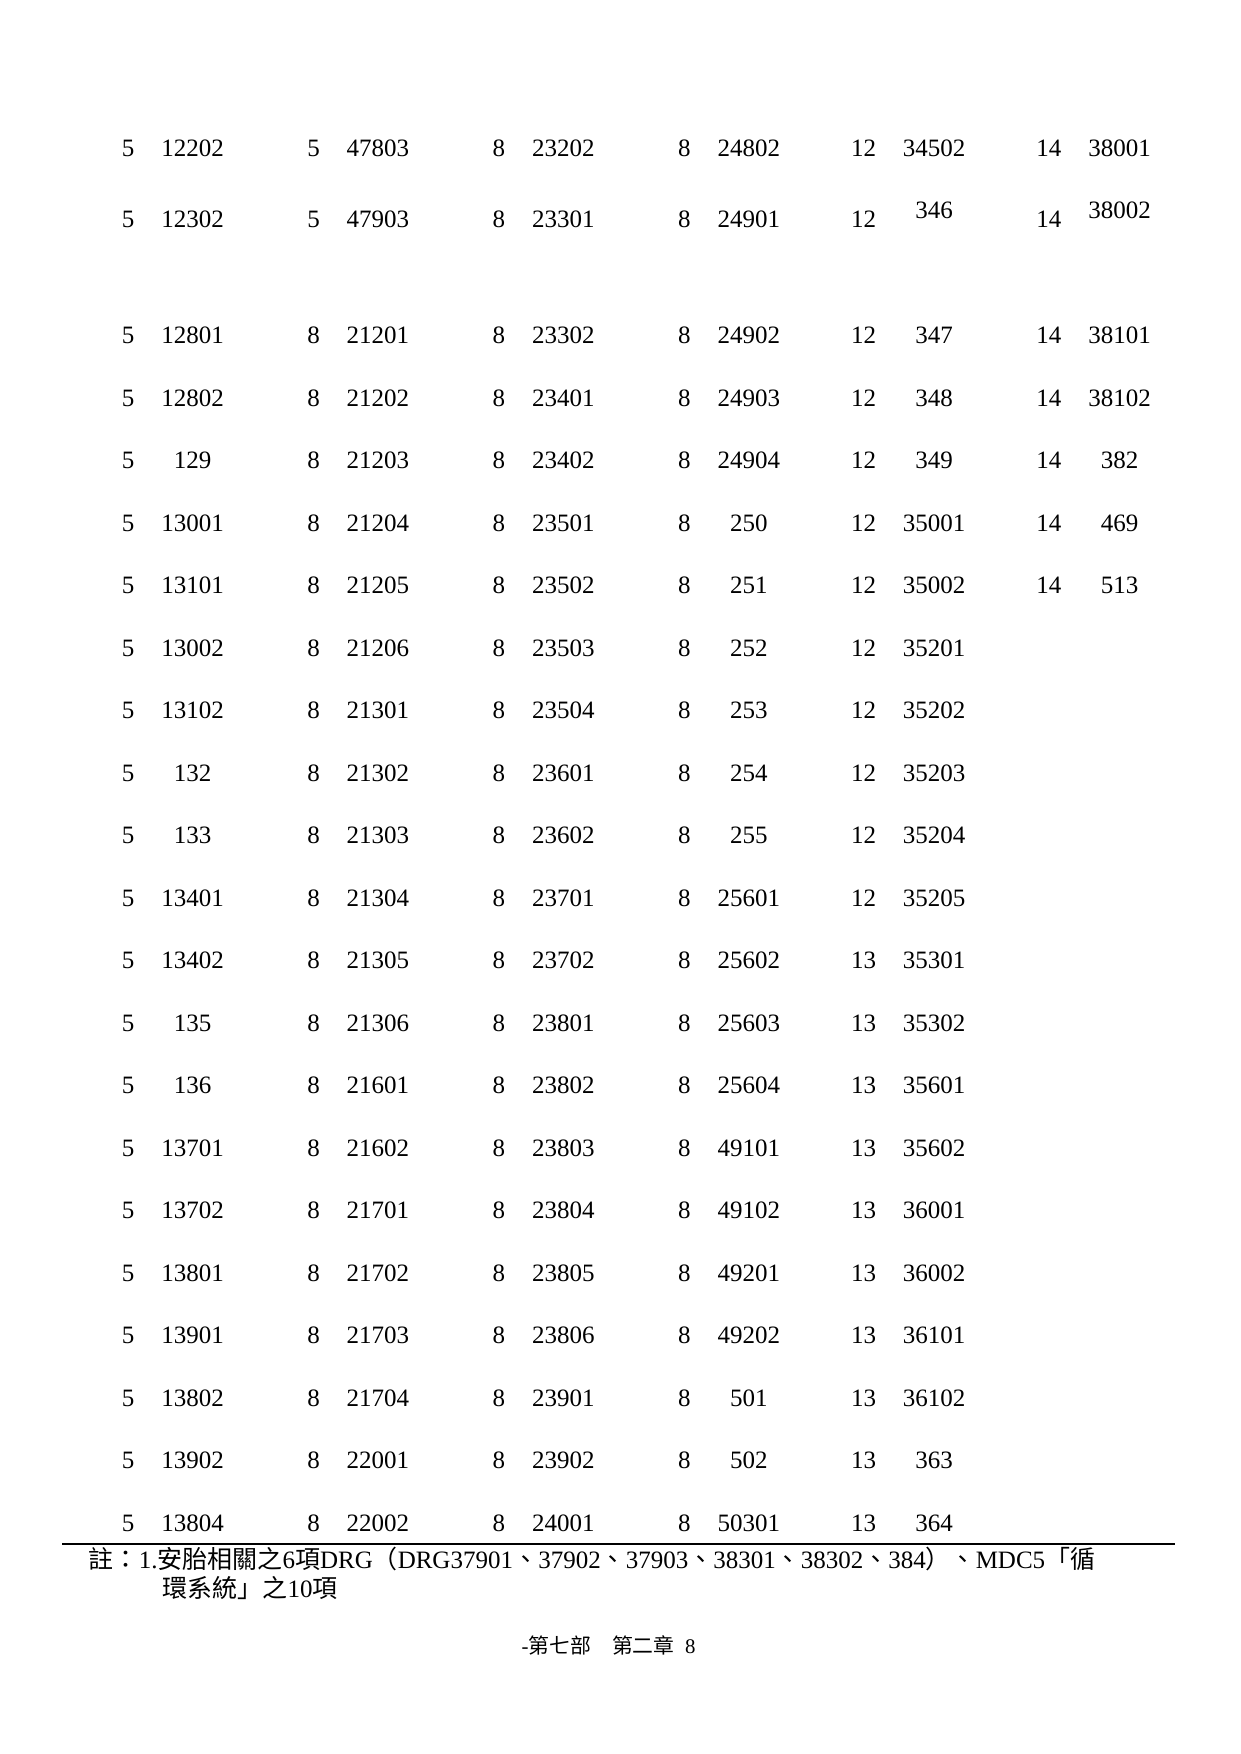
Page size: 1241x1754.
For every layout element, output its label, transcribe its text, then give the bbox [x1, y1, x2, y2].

table_cell 8 [248, 1043, 322, 1105]
table_cell 47803 [323, 105, 433, 168]
table_cell 8 [618, 1230, 693, 1293]
table_cell 35002 [879, 543, 989, 605]
table_cell 21301 [323, 668, 433, 730]
table_cell 5 [62, 918, 137, 980]
table_cell 8 [618, 1293, 693, 1355]
table_cell 13802 [137, 1355, 247, 1418]
table_cell [1064, 855, 1174, 918]
table_cell 21306 [323, 980, 433, 1043]
table_cell 5 [62, 105, 137, 168]
table_cell 13 [804, 918, 879, 980]
table_cell [1064, 1418, 1174, 1480]
table_cell 8 [248, 730, 322, 793]
table_cell 49202 [693, 1293, 804, 1355]
table_cell 5 [62, 355, 137, 418]
table_cell 13902 [137, 1418, 247, 1480]
table_cell 5 [62, 1168, 137, 1230]
table_cell [1064, 730, 1174, 793]
table_cell 12 [804, 730, 879, 793]
table_cell 23601 [508, 730, 618, 793]
table_cell 36002 [879, 1230, 989, 1293]
table_cell 12302 [137, 168, 247, 239]
table_cell 14 [989, 355, 1064, 418]
table_cell 25602 [693, 918, 804, 980]
table_cell 38102 [1064, 355, 1174, 418]
table_cell 23801 [508, 980, 618, 1043]
table_cell 8 [248, 1480, 322, 1543]
table_cell 8 [433, 918, 508, 980]
table_cell 5 [62, 1293, 137, 1355]
table_cell 22002 [323, 1480, 433, 1543]
table_cell 23504 [508, 668, 618, 730]
table_cell [989, 668, 1064, 730]
table_cell 8 [433, 1105, 508, 1168]
table_cell [989, 1168, 1064, 1230]
table_cell 5 [62, 605, 137, 668]
table_cell 21206 [323, 605, 433, 668]
table_cell [989, 730, 1064, 793]
table_cell [1064, 793, 1174, 855]
table_cell 8 [248, 605, 322, 668]
table_cell 8 [248, 1293, 322, 1355]
table_cell 23805 [508, 1230, 618, 1293]
table_cell 23901 [508, 1355, 618, 1418]
table_cell 5 [62, 1480, 137, 1543]
table_cell 24901 [693, 168, 804, 239]
table_cell 13801 [137, 1230, 247, 1293]
table_cell 8 [618, 1168, 693, 1230]
table_cell 8 [248, 918, 322, 980]
table_cell 49201 [693, 1230, 804, 1293]
table_cell 8 [618, 730, 693, 793]
table_cell 23502 [508, 543, 618, 605]
table_cell [989, 1105, 1064, 1168]
table_cell 36001 [879, 1168, 989, 1230]
table_cell 23701 [508, 855, 618, 918]
table_cell 50301 [693, 1480, 804, 1543]
table_cell 5 [62, 1355, 137, 1418]
table_cell 23202 [508, 105, 618, 168]
table_cell 8 [248, 1355, 322, 1418]
table_cell 252 [693, 605, 804, 668]
table_cell 13 [804, 1168, 879, 1230]
table_cell [989, 1230, 1064, 1293]
table_cell 12 [804, 668, 879, 730]
table_cell 133 [137, 793, 247, 855]
table_cell 5 [62, 793, 137, 855]
table_cell 23803 [508, 1105, 618, 1168]
table_cell [1064, 1168, 1174, 1230]
table_cell 5 [62, 668, 137, 730]
table_cell 21305 [323, 918, 433, 980]
table_cell 23302 [508, 239, 618, 355]
table_cell 14 [989, 543, 1064, 605]
table_cell 23902 [508, 1418, 618, 1480]
table_cell 12 [804, 105, 879, 168]
table_cell 24903 [693, 355, 804, 418]
table_cell 8 [618, 1418, 693, 1480]
table_cell 8 [433, 1043, 508, 1105]
table_cell 13002 [137, 605, 247, 668]
table_cell 13702 [137, 1168, 247, 1230]
table_cell 13402 [137, 918, 247, 980]
table_cell 8 [433, 418, 508, 480]
table_cell 12 [804, 855, 879, 918]
table_cell 5 [62, 730, 137, 793]
table_cell 24802 [693, 105, 804, 168]
table_cell 21601 [323, 1043, 433, 1105]
table_cell 8 [618, 1043, 693, 1105]
table_cell [1064, 980, 1174, 1043]
table_cell 5 [62, 480, 137, 543]
table_cell 21203 [323, 418, 433, 480]
table_cell 363 [879, 1418, 989, 1480]
table_cell 8 [248, 793, 322, 855]
table_cell [989, 918, 1064, 980]
table_cell 22001 [323, 1418, 433, 1480]
table_cell 23702 [508, 918, 618, 980]
table_cell 8 [248, 1105, 322, 1168]
table_cell 21704 [323, 1355, 433, 1418]
table_cell 8 [433, 543, 508, 605]
table_cell 12 [804, 480, 879, 543]
table_cell 25603 [693, 980, 804, 1043]
table_cell 12 [804, 239, 879, 355]
table_cell 8 [618, 980, 693, 1043]
table_cell 23802 [508, 1043, 618, 1105]
table_cell 36101 [879, 1293, 989, 1355]
table_cell 8 [433, 730, 508, 793]
table_cell [1064, 1293, 1174, 1355]
table_cell 35001 [879, 480, 989, 543]
table_cell 12 [804, 543, 879, 605]
table_cell 23503 [508, 605, 618, 668]
table_cell 8 [618, 480, 693, 543]
table_cell 36102 [879, 1355, 989, 1418]
table_cell 364 [879, 1480, 989, 1543]
table_cell 23501 [508, 480, 618, 543]
table_cell 13701 [137, 1105, 247, 1168]
table_cell 21702 [323, 1230, 433, 1293]
table_cell [989, 1293, 1064, 1355]
table_cell 8 [248, 668, 322, 730]
table_cell 13 [804, 1293, 879, 1355]
table_cell 35602 [879, 1105, 989, 1168]
table_cell 12801 [137, 239, 247, 355]
table_cell 38001 [1064, 105, 1174, 168]
table_cell 13 [804, 1355, 879, 1418]
table_cell 25601 [693, 855, 804, 918]
table_cell 12 [804, 605, 879, 668]
table_cell 12202 [137, 105, 247, 168]
table_cell 8 [248, 1230, 322, 1293]
table_cell 8 [433, 1230, 508, 1293]
table_cell 35301 [879, 918, 989, 980]
table_cell 5 [62, 168, 137, 239]
table_cell [989, 793, 1064, 855]
table_cell 250 [693, 480, 804, 543]
table_cell 5 [248, 168, 322, 239]
table_cell 13901 [137, 1293, 247, 1355]
table_cell 8 [433, 1355, 508, 1418]
table_cell 5 [62, 418, 137, 480]
table_cell 8 [618, 355, 693, 418]
table_cell 12 [804, 793, 879, 855]
table_cell 8 [618, 543, 693, 605]
table_cell [989, 855, 1064, 918]
table_cell 129 [137, 418, 247, 480]
table_cell [1064, 605, 1174, 668]
table_cell 13102 [137, 668, 247, 730]
table_cell [1064, 668, 1174, 730]
table_cell 8 [618, 418, 693, 480]
table_cell 513 [1064, 543, 1174, 605]
table_cell 23804 [508, 1168, 618, 1230]
table_cell 23401 [508, 355, 618, 418]
table_cell [1064, 1105, 1174, 1168]
table_cell 8 [248, 855, 322, 918]
table_cell 35601 [879, 1043, 989, 1105]
table_cell 38002 [1064, 168, 1174, 239]
table_cell 13804 [137, 1480, 247, 1543]
table_cell 8 [248, 480, 322, 543]
table_cell 8 [618, 1105, 693, 1168]
table_cell 8 [618, 668, 693, 730]
table_cell 5 [62, 1043, 137, 1105]
table_cell 8 [433, 855, 508, 918]
table_cell 135 [137, 980, 247, 1043]
table_cell 382 [1064, 418, 1174, 480]
table_cell 21304 [323, 855, 433, 918]
table_cell 8 [248, 239, 322, 355]
table_cell 8 [618, 105, 693, 168]
table_cell 13 [804, 980, 879, 1043]
table_cell 12 [804, 418, 879, 480]
table_cell 251 [693, 543, 804, 605]
table_cell 5 [62, 855, 137, 918]
table_cell 8 [618, 168, 693, 239]
table_cell 8 [618, 793, 693, 855]
table_cell 14 [989, 239, 1064, 355]
table_cell 21205 [323, 543, 433, 605]
table_cell 8 [433, 793, 508, 855]
table_cell 21201 [323, 239, 433, 355]
table_cell 5 [62, 543, 137, 605]
table_cell 21204 [323, 480, 433, 543]
table_cell 8 [433, 668, 508, 730]
table_cell 8 [618, 918, 693, 980]
table_cell 346 [879, 168, 989, 239]
table_cell 348 [879, 355, 989, 418]
table_cell 35203 [879, 730, 989, 793]
table_cell 5 [62, 1230, 137, 1293]
table_cell [1064, 1355, 1174, 1418]
table_cell 132 [137, 730, 247, 793]
table_cell 8 [433, 239, 508, 355]
table_cell [989, 1355, 1064, 1418]
table_cell 49101 [693, 1105, 804, 1168]
table_cell 25604 [693, 1043, 804, 1105]
table_cell 12 [804, 168, 879, 239]
table_cell 35202 [879, 668, 989, 730]
table_cell 8 [433, 1418, 508, 1480]
table_cell 5 [62, 980, 137, 1043]
table_cell 13 [804, 1418, 879, 1480]
table_cell 8 [433, 355, 508, 418]
table_cell 49102 [693, 1168, 804, 1230]
table_cell 12802 [137, 355, 247, 418]
table_cell 136 [137, 1043, 247, 1105]
table_cell 8 [433, 1480, 508, 1543]
table_cell [989, 1043, 1064, 1105]
table_cell 35204 [879, 793, 989, 855]
table_cell 349 [879, 418, 989, 480]
table_cell 8 [248, 543, 322, 605]
table_cell 13001 [137, 480, 247, 543]
table_cell [1064, 1480, 1174, 1543]
table_cell 13101 [137, 543, 247, 605]
table_cell 24902 [693, 239, 804, 355]
table_cell 23402 [508, 418, 618, 480]
table_cell 8 [433, 168, 508, 239]
table_cell 8 [248, 980, 322, 1043]
table_cell 14 [989, 168, 1064, 239]
table_cell 21303 [323, 793, 433, 855]
table_cell 35201 [879, 605, 989, 668]
table_cell 13 [804, 1230, 879, 1293]
table_cell 23806 [508, 1293, 618, 1355]
table_cell 253 [693, 668, 804, 730]
table_cell 13 [804, 1105, 879, 1168]
table_cell [1064, 1043, 1174, 1105]
table_cell [989, 605, 1064, 668]
table_cell [989, 1418, 1064, 1480]
table_cell 13 [804, 1480, 879, 1543]
table_cell 255 [693, 793, 804, 855]
table_cell 5 [62, 1105, 137, 1168]
table_cell 254 [693, 730, 804, 793]
table_cell 21703 [323, 1293, 433, 1355]
table_cell 8 [248, 355, 322, 418]
table_cell 8 [433, 980, 508, 1043]
table_cell 21302 [323, 730, 433, 793]
table_cell 24001 [508, 1480, 618, 1543]
text 註：1.安胎相關之6項DRG（DRG37901、37902、37903、38301、38302、384）、MDC5「循環系統」之10項 [89, 1545, 1103, 1603]
table_cell 8 [618, 1355, 693, 1418]
table_cell 23602 [508, 793, 618, 855]
table_cell [989, 1480, 1064, 1543]
table_cell 8 [433, 1293, 508, 1355]
table_cell 13 [804, 1043, 879, 1105]
table_cell 8 [433, 480, 508, 543]
table_cell 12 [804, 355, 879, 418]
table_cell 8 [433, 105, 508, 168]
table_cell 8 [248, 418, 322, 480]
table_cell 502 [693, 1418, 804, 1480]
table_cell 469 [1064, 480, 1174, 543]
table_cell 14 [989, 418, 1064, 480]
table_cell [1064, 918, 1174, 980]
table_cell 35205 [879, 855, 989, 918]
table_cell 8 [248, 1418, 322, 1480]
table_cell 34502 [879, 105, 989, 168]
table_cell 13401 [137, 855, 247, 918]
table_cell 5 [248, 105, 322, 168]
table_cell 23301 [508, 168, 618, 239]
table_cell 38101 [1064, 239, 1174, 355]
table_cell 347 [879, 239, 989, 355]
table_cell [989, 980, 1064, 1043]
table_cell 14 [989, 105, 1064, 168]
table_cell 8 [618, 605, 693, 668]
table_cell [1064, 1230, 1174, 1293]
table_cell 8 [618, 855, 693, 918]
table_cell 8 [618, 1480, 693, 1543]
table_cell 35302 [879, 980, 989, 1043]
table_cell 8 [248, 1168, 322, 1230]
table_cell 8 [433, 1168, 508, 1230]
table_cell 8 [618, 239, 693, 355]
table_cell 8 [433, 605, 508, 668]
table_cell 14 [989, 480, 1064, 543]
table_cell 5 [62, 239, 137, 355]
table_cell 21602 [323, 1105, 433, 1168]
table_cell 21701 [323, 1168, 433, 1230]
table_cell 5 [62, 1418, 137, 1480]
table_cell 21202 [323, 355, 433, 418]
table_cell 501 [693, 1355, 804, 1418]
table_cell 47903 [323, 168, 433, 239]
table_cell 24904 [693, 418, 804, 480]
